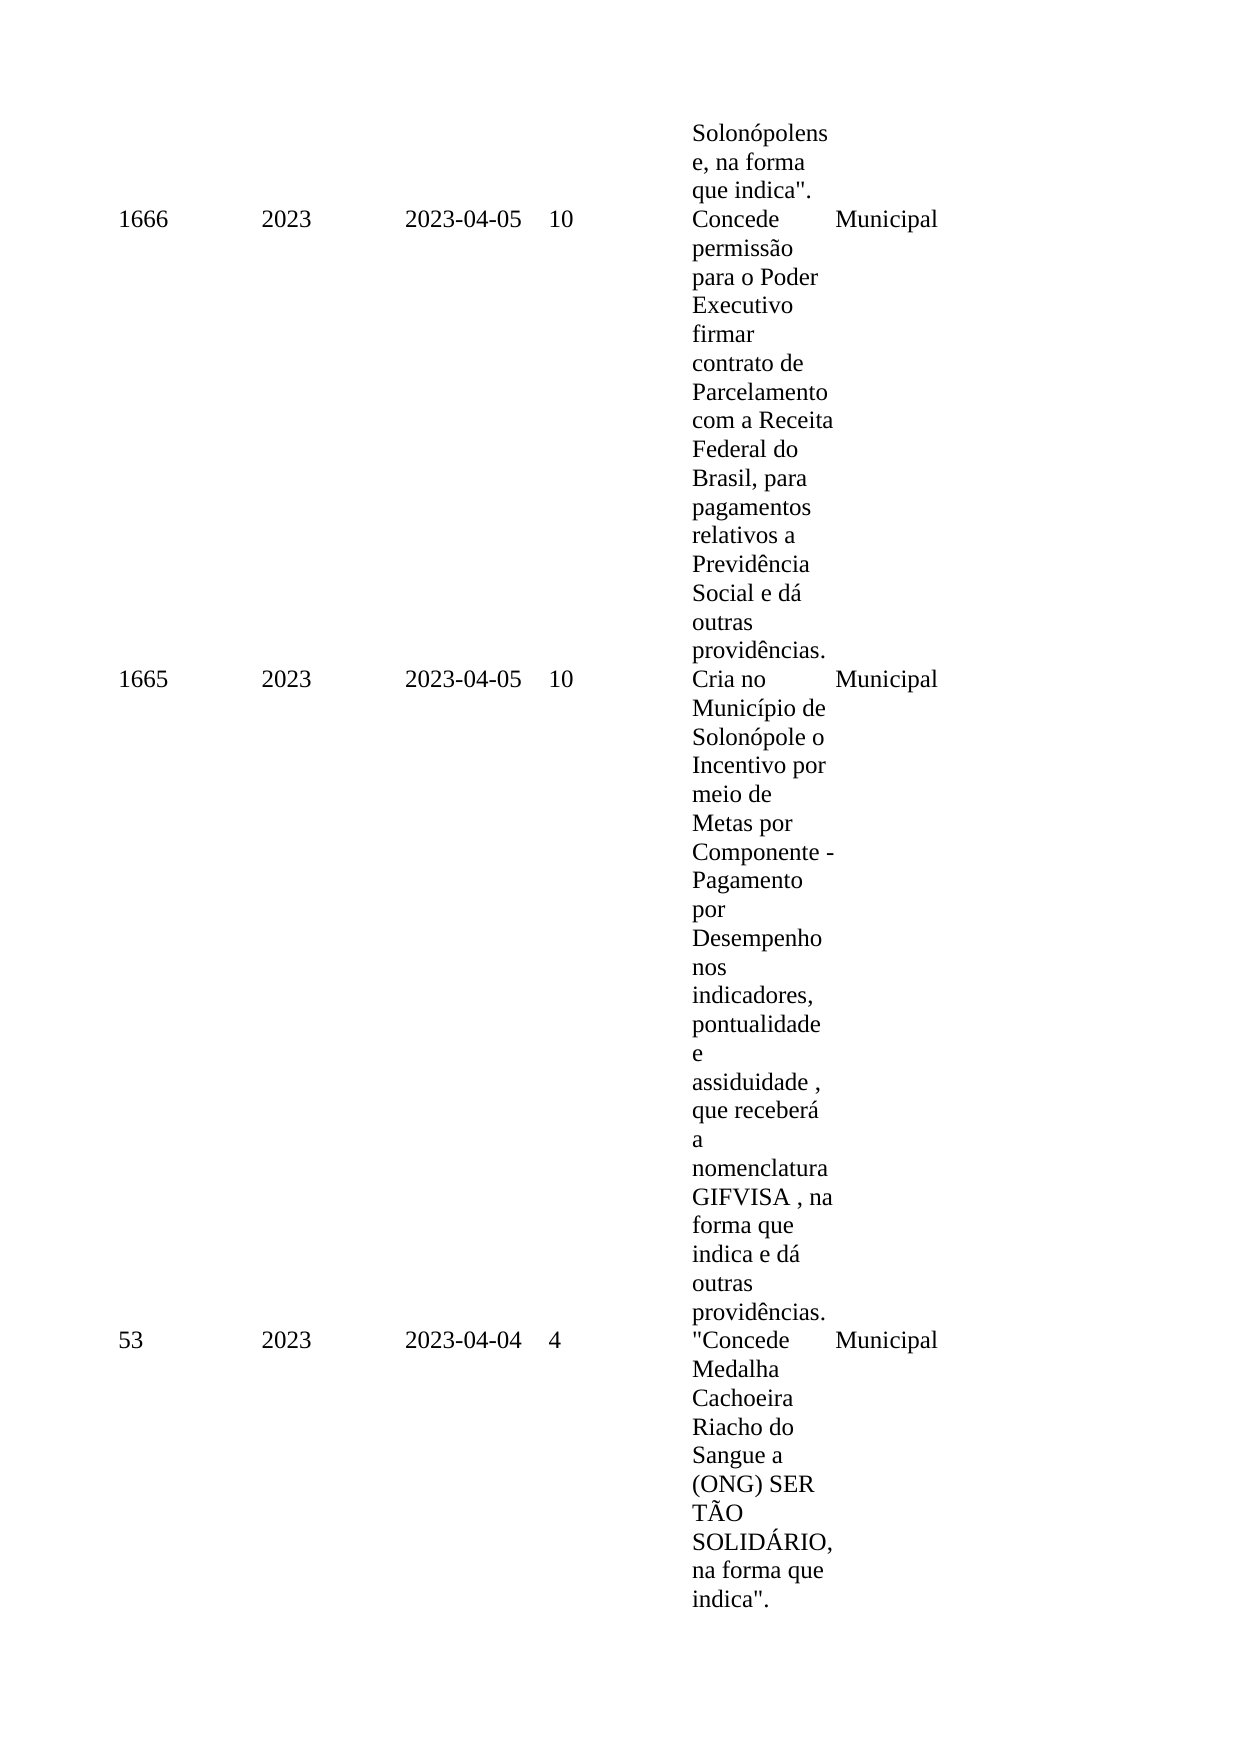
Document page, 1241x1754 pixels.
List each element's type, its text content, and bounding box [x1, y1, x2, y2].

table_cell 2023 [261, 1326, 405, 1613]
table_cell Concede permissão para o Poder Executivo firmar contrato de Parcelamento com a Receita Federal do Brasil, para pagamentos relativos a Previdência Social e dá outras providências. [692, 204, 835, 664]
table_cell 2023-04-05 [405, 664, 548, 1326]
table_cell [405, 118, 548, 204]
table_cell 1666 [118, 204, 261, 664]
table_cell "Concede Medalha Cachoeira Riacho do Sangue a (ONG) SER TÃO SOLIDÁRIO, na forma que indica". [692, 1326, 835, 1613]
table_cell [548, 118, 692, 204]
table_cell [979, 204, 1122, 664]
table_cell Municipal [835, 664, 979, 1326]
table_cell Municipal [835, 1326, 979, 1613]
table_cell 2023-04-04 [405, 1326, 548, 1613]
table_cell 4 [548, 1326, 692, 1613]
table_cell Cria no Município de Solonópole o Incentivo por meio de Metas por Componente - Pagamento por Desempenho nos indicadores, pontualidade e assiduidade , que receberá a nomenclatura GIFVISA , na forma que indica e dá outras providências. [692, 664, 835, 1326]
table_cell 1665 [118, 664, 261, 1326]
table_cell 2023-04-05 [405, 204, 548, 664]
table_cell [979, 118, 1122, 204]
table_cell Municipal [835, 204, 979, 664]
table_cell 53 [118, 1326, 261, 1613]
table_cell 10 [548, 204, 692, 664]
table_cell [979, 664, 1122, 1326]
table_cell [118, 118, 261, 204]
table_cell 2023 [261, 664, 405, 1326]
table_cell Solonópolense, na forma que indica". [692, 118, 835, 204]
table_cell [835, 118, 979, 204]
table_cell 10 [548, 664, 692, 1326]
table_cell [261, 118, 405, 204]
table_cell [979, 1326, 1122, 1613]
table_cell 2023 [261, 204, 405, 664]
